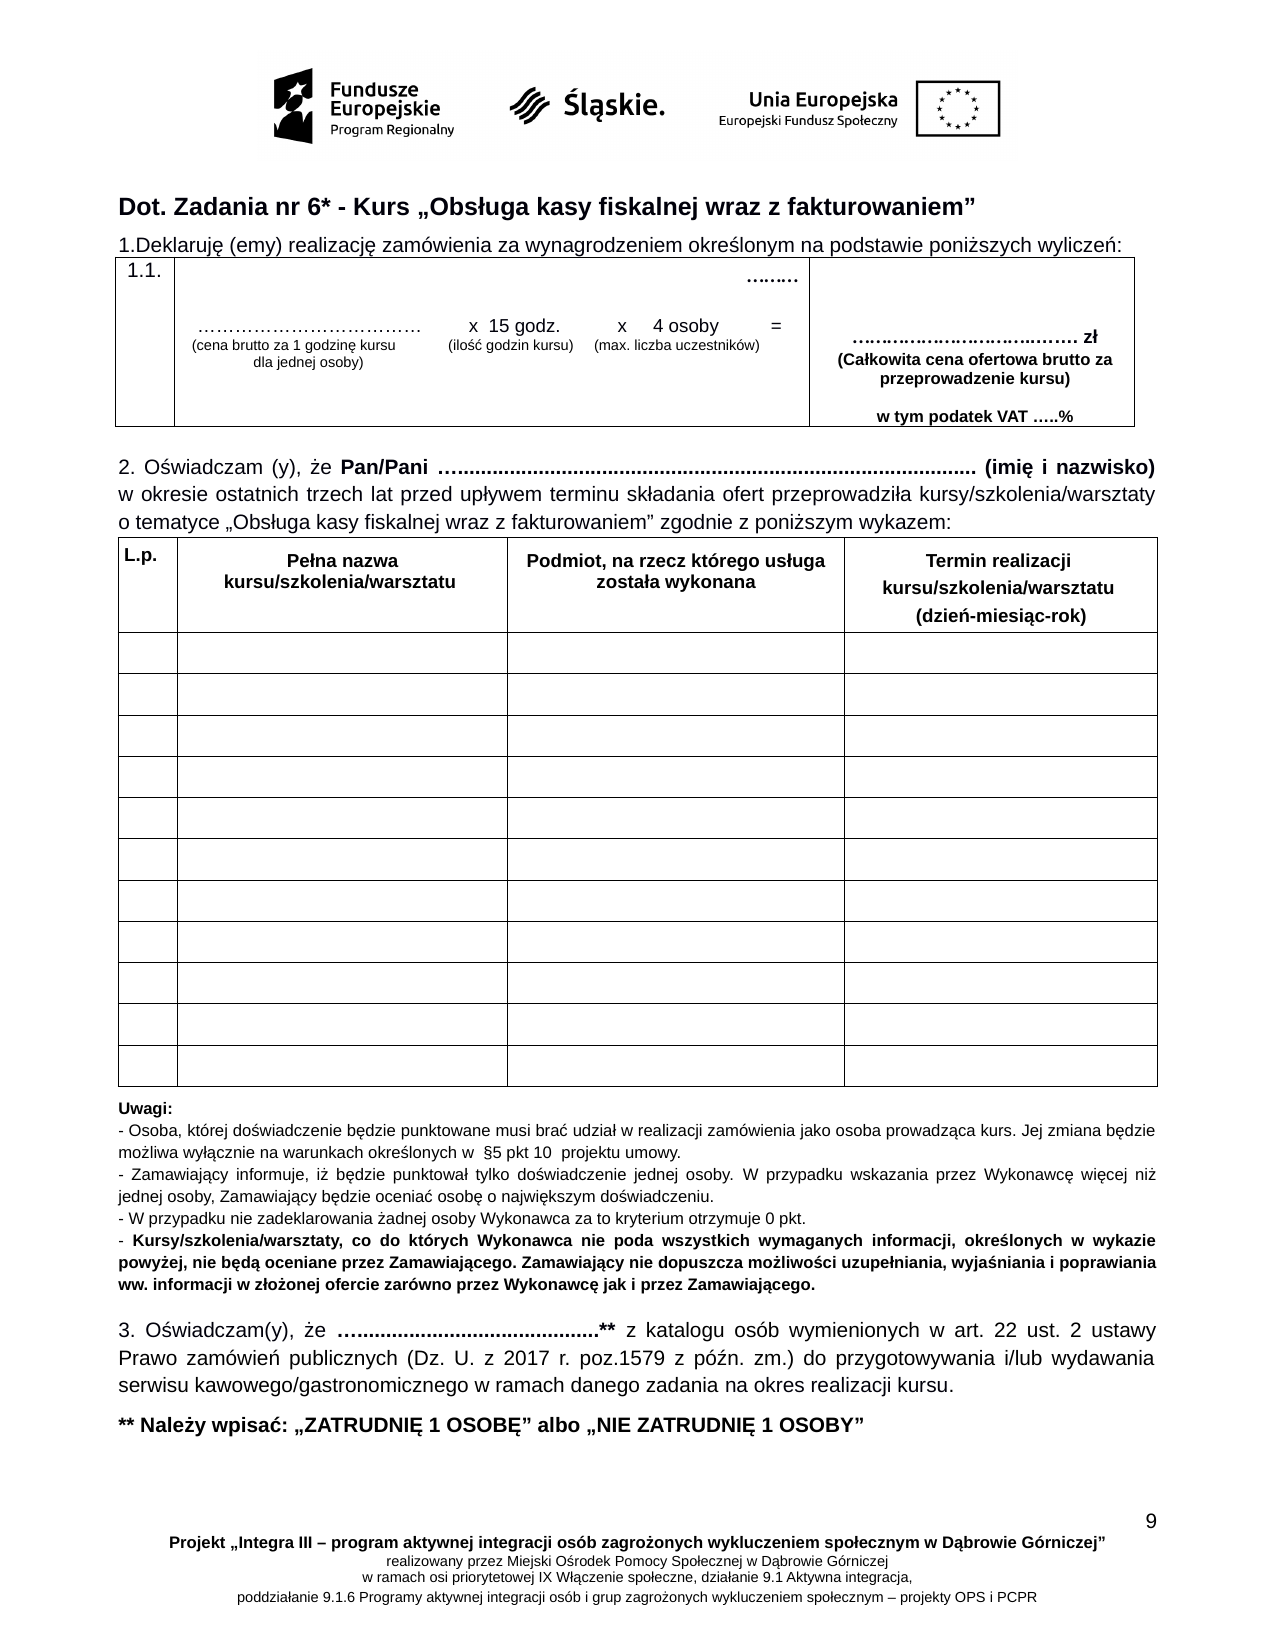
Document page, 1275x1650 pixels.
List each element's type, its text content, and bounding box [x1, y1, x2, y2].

table_cell [508, 881, 844, 921]
table_header L.p. [119, 538, 177, 632]
table_cell [178, 1046, 507, 1086]
table_cell [508, 1046, 844, 1086]
table_cell [508, 633, 844, 673]
table_cell [119, 1046, 177, 1086]
table_cell [508, 674, 844, 714]
table_cell [508, 798, 844, 838]
text - Zamawiający informuje, iż będzie punktował tylko doświadczenie jednej osoby. W przypadku wskazania przez Wykonawcę więcej niż jednej osoby, Zamawiający będzie oceniać osobę o największym doświadczeniu. [118, 1164, 1157, 1206]
table_cell [508, 963, 844, 1003]
table_header Termin realizacji kursu/szkolenia/warsztatu (dzień-miesiąc-rok) [845, 538, 1157, 632]
table_cell [178, 633, 507, 673]
text - Kursy/szkolenia/warsztaty, co do których Wykonawca nie poda wszystkich wymaganych informacji, określonych w wykazie powyżej, nie będą oceniane przez Zamawiającego. Zamawiający nie dopuszcza możliwości uzupełniania, wyjaśniania i poprawiania ww. informacji w złożonej ofercie zarówno przez Wykonawcę jak i przez Zamawiającego. [118, 1230, 1157, 1293]
table_cell [178, 674, 507, 714]
table_cell [119, 963, 177, 1003]
table_cell [845, 839, 1157, 879]
table_cell [119, 633, 177, 673]
table_cell [845, 922, 1157, 962]
text - W przypadku nie zadeklarowania żadnej osoby Wykonawca za to kryterium otrzymuje 0 pkt. [118, 1208, 1157, 1228]
list 2. Oświadczam (y), że Pan/Pani ….......................................................................................... (imię i nazwisko) w okresie ostatnich trzech lat przed upływem terminu składania ofert przeprowadziła kursy/szkolenia/warsztaty o tematyce „Obsługa kasy fiskalnej wraz z fakturowaniem” zgodnie z poniższym wykazem: [118, 454, 1157, 533]
table_cell [178, 922, 507, 962]
table_cell [119, 881, 177, 921]
table_cell [178, 798, 507, 838]
table_cell [178, 881, 507, 921]
table_cell [508, 839, 844, 879]
table_cell [178, 839, 507, 879]
table_cell [508, 757, 844, 797]
table_cell [845, 963, 1157, 1003]
text 1.Deklaruję (emy) realizację zamówienia za wynagrodzeniem określonym na podstawie poniższych wyliczeń: [118, 233, 1157, 257]
table_cell [119, 839, 177, 879]
table_cell [119, 757, 177, 797]
table_cell [508, 922, 844, 962]
list Uwagi: [118, 1098, 1157, 1118]
table_cell [178, 963, 507, 1003]
table_cell [845, 633, 1157, 673]
table_cell [119, 922, 177, 962]
table_header 1.1. [116, 258, 174, 426]
table_cell [119, 716, 177, 756]
table_header ……………………………… x 15 godz. x 4 osoby = (cena brutto za 1 godzinę kursu (ilość godzin kursu) (max. liczba uczestników) dla jednej osoby) [175, 258, 809, 426]
table_cell [845, 1004, 1157, 1044]
table_cell [845, 798, 1157, 838]
table_cell [508, 1004, 844, 1044]
table_cell [178, 1004, 507, 1044]
table_cell [845, 1046, 1157, 1086]
text - Osoba, której doświadczenie będzie punktowane musi brać udział w realizacji zamówienia jako osoba prowadząca kurs. Jej zmiana będzie możliwa wyłącznie na warunkach określonych w §5 pkt 10 projektu umowy. [118, 1121, 1157, 1162]
table_cell [845, 716, 1157, 756]
table_cell [178, 716, 507, 756]
table_header Podmiot, na rzecz którego usługa została wykonana [508, 538, 844, 632]
table_cell [119, 1004, 177, 1044]
table_cell [119, 674, 177, 714]
table_cell [845, 674, 1157, 714]
table_cell [845, 757, 1157, 797]
text ** Należy wpisać: „ZATRUDNIĘ 1 OSOBĘ” albo „NIE ZATRUDNIĘ 1 OSOBY” [118, 1413, 1157, 1437]
table_cell [845, 881, 1157, 921]
table_cell [178, 757, 507, 797]
text Dot. Zadania nr 6* - Kurs „Obsługa kasy fiskalnej wraz z fakturowaniem” [118, 192, 1157, 221]
table_header Pełna nazwa kursu/szkolenia/warsztatu [178, 538, 507, 632]
table_cell [508, 716, 844, 756]
text 3. Oświadczam(y), że …..........................................** z katalogu osób wymienionych w art. 22 ust. 2 ustawy Prawo zamówień publicznych (Dz. U. z 2017 r. poz.1579 z późn. zm.) do przygotowywania i/lub wydawania serwisu kawowego/gastronomicznego w ramach danego zadania na okres realizacji kursu. [118, 1318, 1157, 1397]
table_header ……… …………………………..……. zł (Całkowita cena ofertowa brutto za przeprowadzenie kursu) w tym podatek VAT …..% [810, 258, 1134, 426]
table_cell [119, 798, 177, 838]
